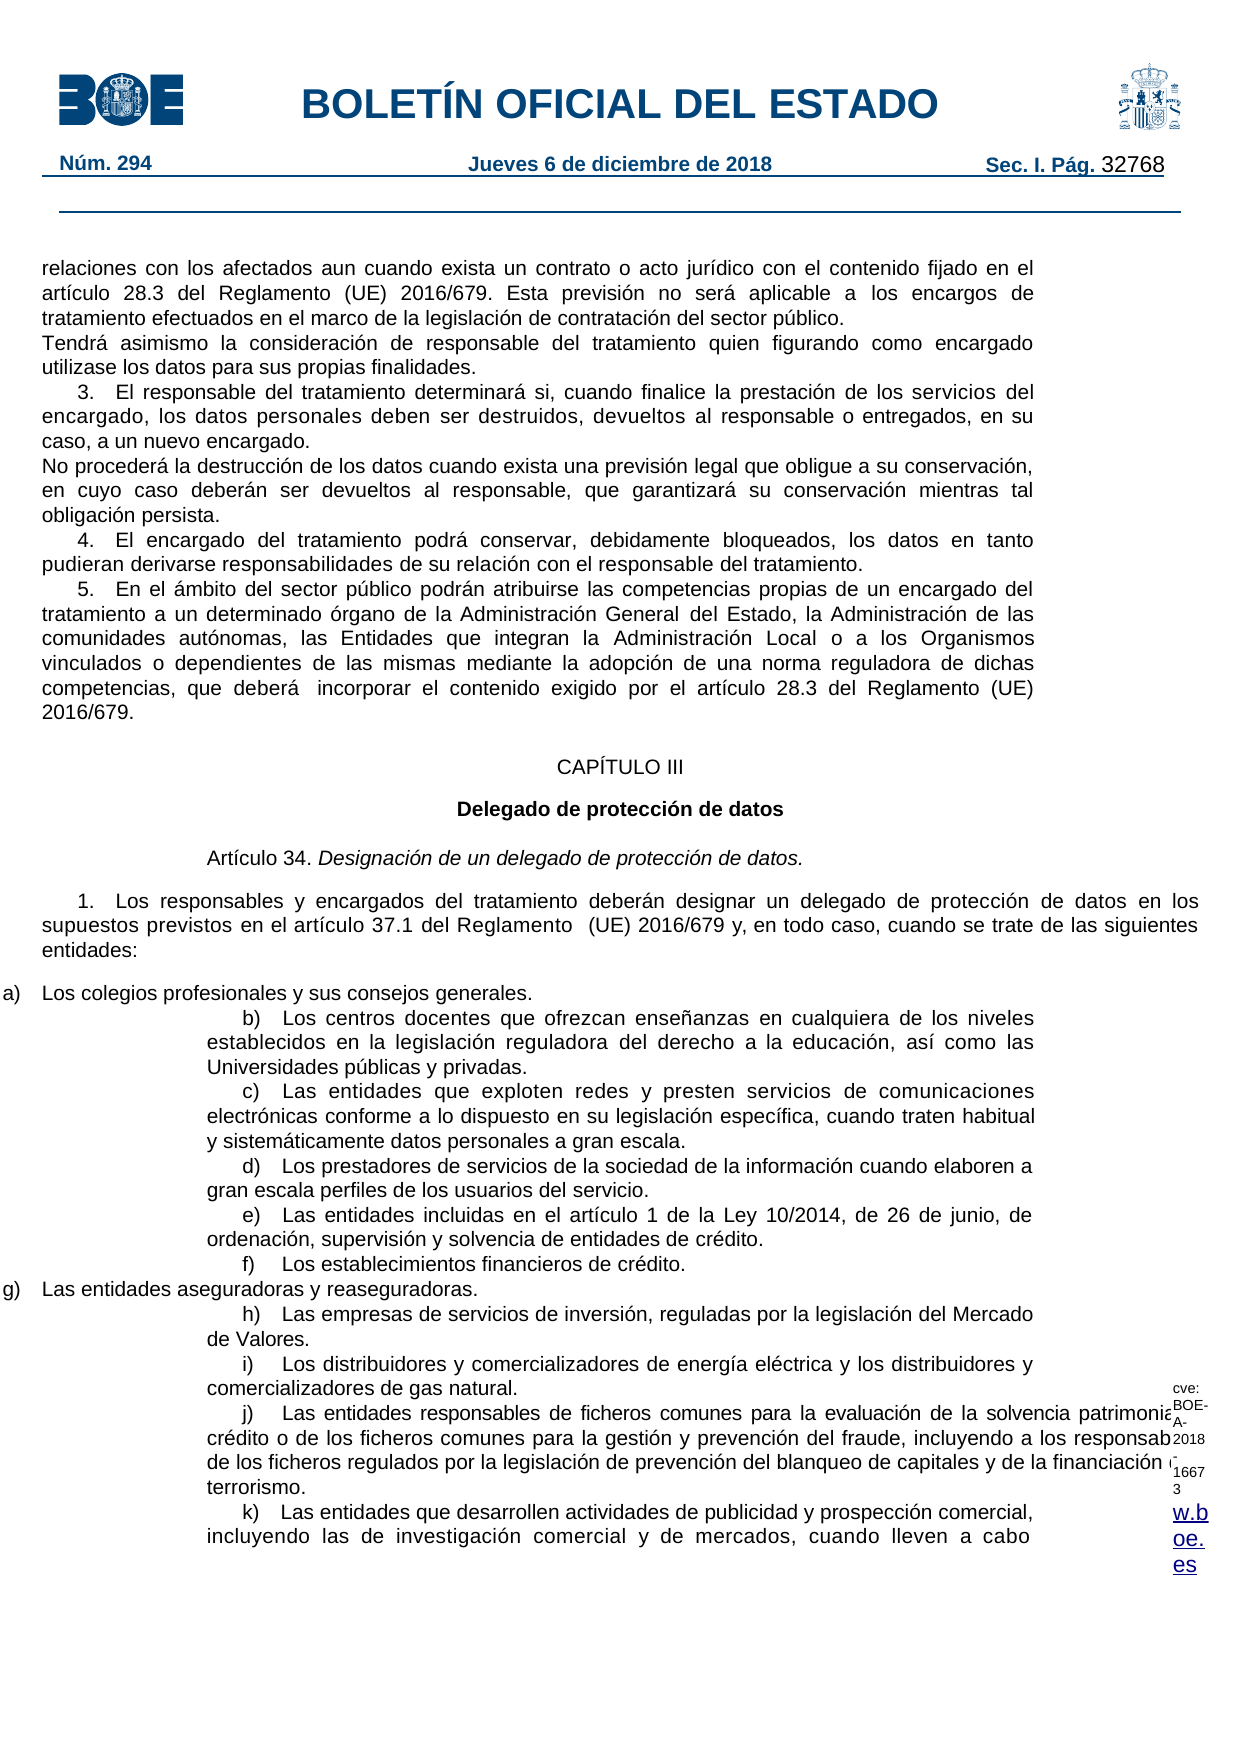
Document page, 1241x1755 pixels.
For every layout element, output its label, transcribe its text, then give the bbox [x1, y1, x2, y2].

text No procederá la destrucción de los datos cuando exista una previsión legal que obligue a su conservación, en cuyo caso deberán ser devueltos al responsable, que garantizará su conservación mientras tal obligación persista. [42, 454, 1034, 527]
list Los colegios profesionales y sus consejos generales. [2, 980, 1199, 1004]
list Las entidades responsables de ficheros comunes para la evaluación de la solvencia patrimonial y crédito o de los ficheros comunes para la gestión y prevención del fraude, incluyendo a los responsables de los ficheros regulados por la legislación de prevención del blanqueo de capitales y de la financiación del terrorismo. [207, 1401, 1171, 1498]
list Verificable en http://www.boe.es [1173, 1523, 1209, 1589]
list Los establecimientos financieros de crédito. [242, 1252, 1199, 1276]
list Las entidades aseguradoras y reaseguradoras. [2, 1277, 1199, 1301]
text relaciones con los afectados aun cuando exista un contrato o acto jurídico con el contenido fijado en el artículo 28.3 del Reglamento (UE) 2016/679. Esta previsión no será aplicable a los encargos de tratamiento efectuados en el marco de la legislación de contratación del sector público. [42, 256, 1034, 329]
text Artículo 34. Designación de un delegado de protección de datos. [207, 846, 1199, 870]
list Las empresas de servicios de inversión, reguladas por la legislación del Mercado de Valores. [207, 1302, 1034, 1351]
list Los centros docentes que ofrezcan enseñanzas en cualquiera de los niveles establecidos en la legislación reguladora del derecho a la educación, así como las Universidades públicas y privadas. [207, 1005, 1034, 1078]
list El responsable del tratamiento determinará si, cuando finalice la prestación de los servicios del encargado, los datos personales deben ser destruidos, devueltos al responsable o entregados, en su caso, a un nuevo encargado. [42, 380, 1034, 453]
text CAPÍTULO III [42, 754, 1199, 778]
list En el ámbito del sector público podrán atribuirse las competencias propias de un encargado del tratamiento a un determinado órgano de la Administración General del Estado, la Administración de las comunidades autónomas, las Entidades que integran la Administración Local o a los Organismos vinculados o dependientes de las mismas mediante la adopción de una norma reguladora de dichas competencias, que deberá incorporar el contenido exigido por el artículo 28.3 del Reglamento (UE) 2016/679. [42, 577, 1035, 724]
list Las entidades incluidas en el artículo 1 de la Ley 10/2014, de 26 de junio, de ordenación, supervisión y solvencia de entidades de crédito. [207, 1203, 1034, 1251]
list Los distribuidores y comercializadores de energía eléctrica y los distribuidores y comercializadores de gas natural. [207, 1351, 1034, 1400]
list Las entidades que exploten redes y presten servicios de comunicaciones electrónicas conforme a lo dispuesto en su legislación específica, cuando traten habitual y sistemáticamente datos personales a gran escala. [207, 1079, 1035, 1152]
list Los responsables y encargados del tratamiento deberán designar un delegado de protección de datos en los supuestos previstos en el artículo 37.1 del Reglamento (UE) 2016/679 y, en todo caso, cuando se trate de las siguientes entidades: [42, 889, 1199, 962]
list Los prestadores de servicios de la sociedad de la información cuando elaboren a gran escala perfiles de los usuarios del servicio. [207, 1153, 1034, 1202]
subtitle Delegado de protección de datos [42, 797, 1199, 821]
list Verificable en http://www.boe.es [1173, 1498, 1209, 1521]
list Las entidades que desarrollen actividades de publicidad y prospección comercial, incluyendo las de investigación comercial y de mercados, cuando lleven a cabo [207, 1499, 1034, 1548]
text Tendrá asimismo la consideración de responsable del tratamiento quien figurando como encargado utilizase los datos para sus propias finalidades. [42, 330, 1034, 379]
list El encargado del tratamiento podrá conservar, debidamente bloqueados, los datos en tanto pudieran derivarse responsabilidades de su relación con el responsable del tratamiento. [42, 528, 1034, 576]
list cve: BOE-A-2018-16673 [1173, 1380, 1209, 1497]
